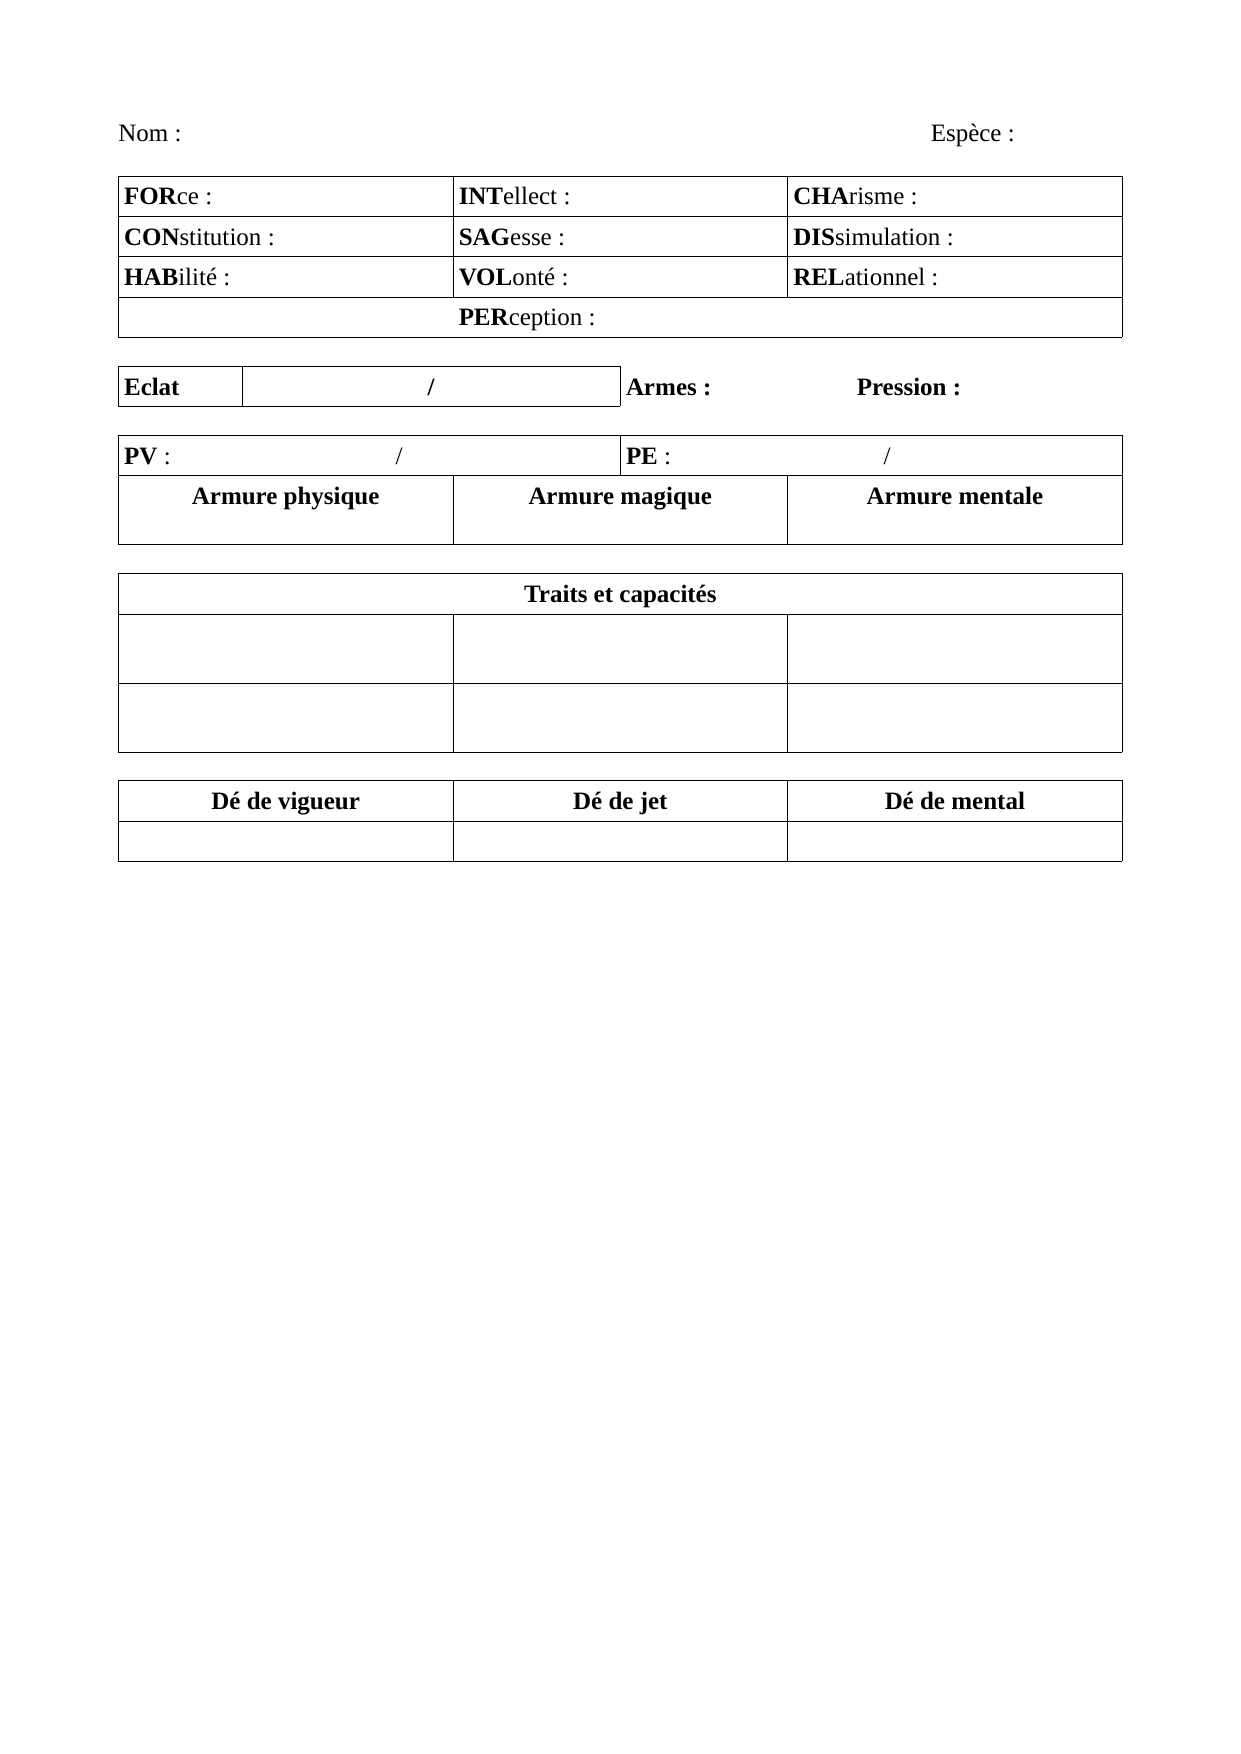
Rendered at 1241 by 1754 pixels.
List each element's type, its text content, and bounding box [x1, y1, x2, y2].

table_cell Armure mentale [788, 476, 1122, 544]
table_cell [454, 684, 787, 752]
table_cell SAGesse : [454, 217, 787, 256]
table_cell RELationnel : [788, 257, 1122, 297]
table_cell PERception : [453, 298, 787, 337]
table_header INTellect : [454, 177, 787, 216]
table_cell Armure magique [454, 476, 787, 544]
table_cell [454, 822, 787, 861]
table_header FORce : [119, 177, 453, 216]
table_header Dé de jet [454, 781, 787, 821]
table_header Dé de vigueur [119, 781, 453, 821]
table_cell [788, 298, 1122, 337]
table_cell Armure physique [119, 476, 453, 544]
table_header CHArisme : [788, 177, 1122, 216]
table_header Traits et capacités [119, 574, 1122, 613]
table_cell [788, 615, 1122, 682]
table_header Dé de mental [788, 781, 1122, 821]
table_cell VOLonté : [454, 257, 787, 297]
table_header Pression : [851, 366, 1123, 406]
table_header Armes : [621, 366, 851, 406]
table_header PV : / [119, 436, 620, 475]
table_cell [788, 822, 1122, 861]
table_cell [788, 684, 1122, 752]
table_cell [119, 615, 453, 682]
table_cell HABilité : [119, 257, 453, 297]
table_cell [119, 684, 453, 752]
table_cell CONstitution : [119, 217, 453, 256]
table_cell DISsimulation : [788, 217, 1122, 256]
table_header / [243, 367, 620, 406]
text Nom : Espèce : [118, 118, 1122, 147]
table_cell [454, 615, 787, 682]
table_header Eclat [119, 367, 242, 406]
table_cell [119, 822, 453, 861]
table_header PE : / [621, 436, 1122, 475]
table_cell [119, 298, 453, 337]
